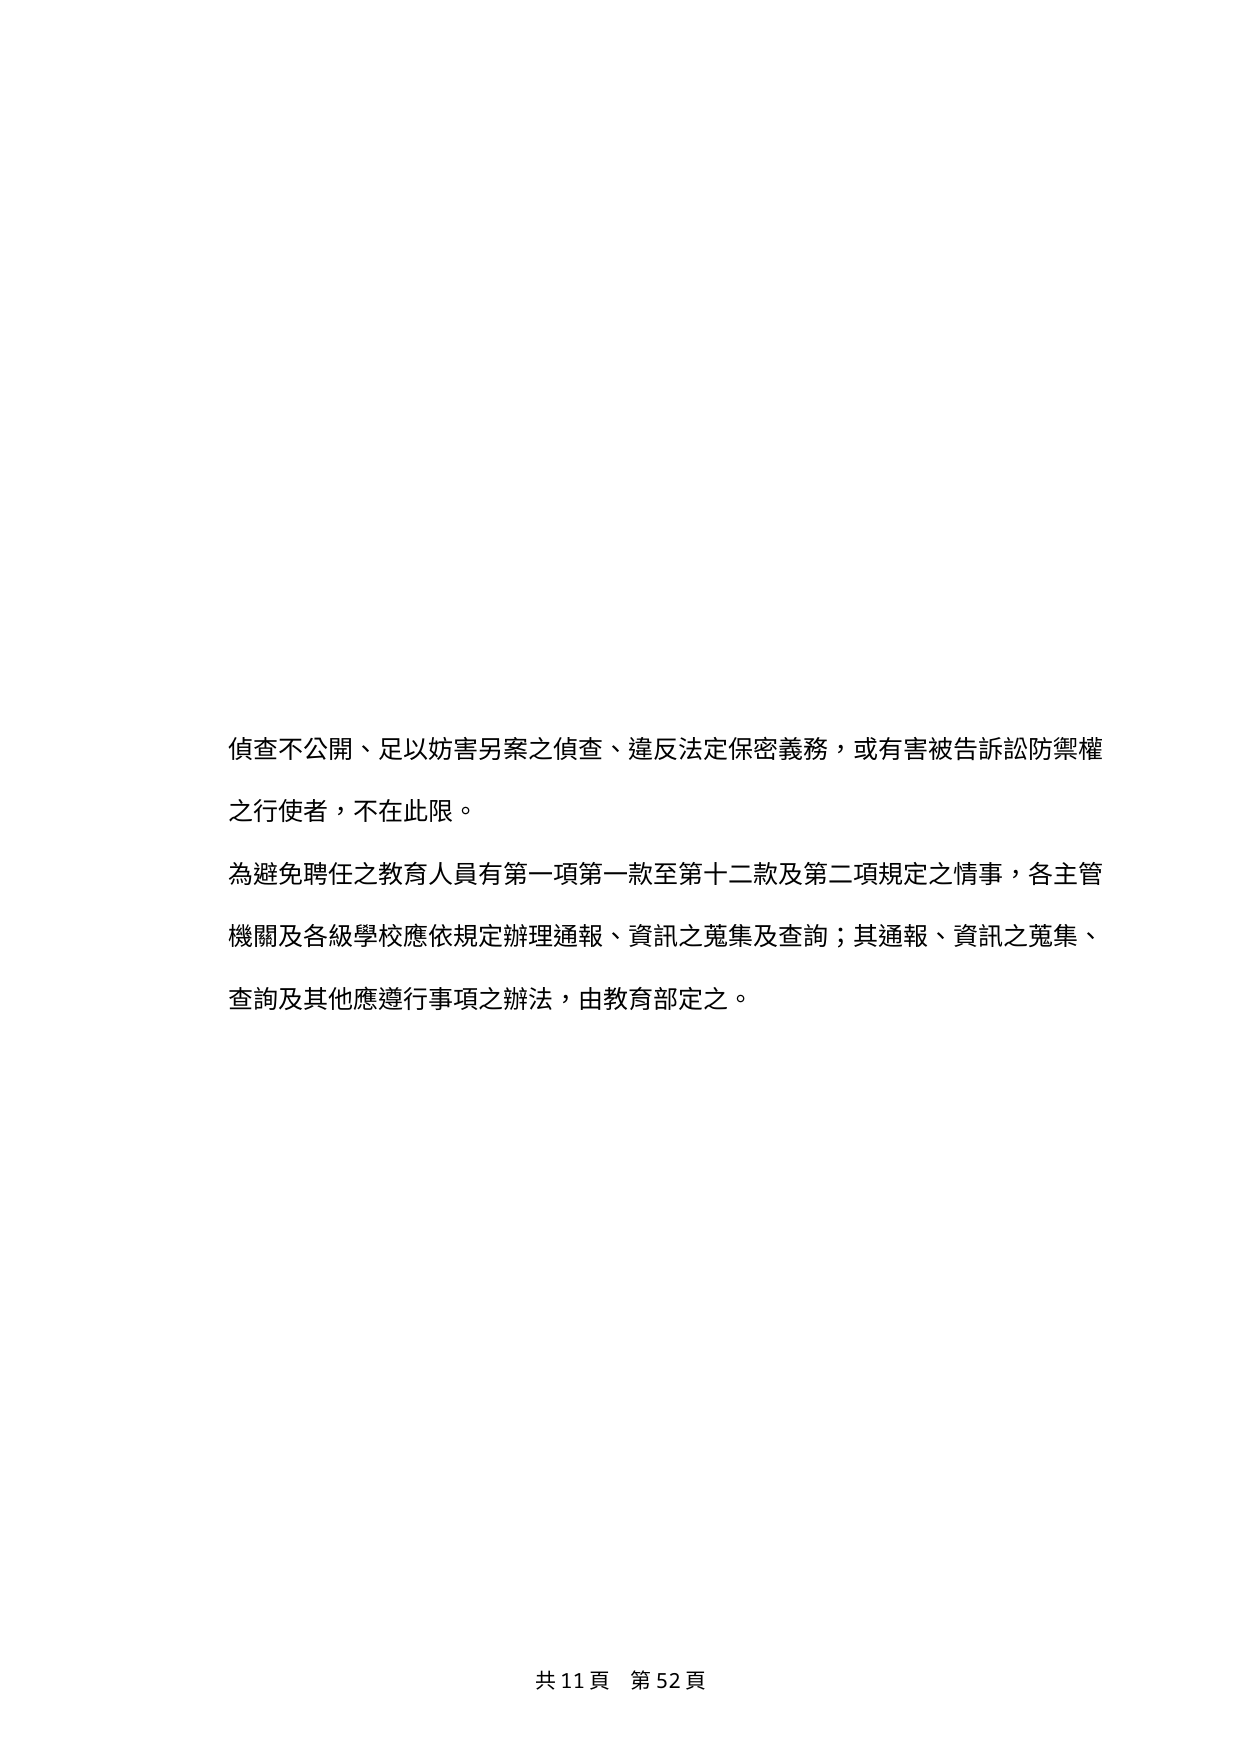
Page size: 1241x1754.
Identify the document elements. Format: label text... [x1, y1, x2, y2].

text 偵查不公開、足以妨害另案之偵查、違反法定保密義務，或有害被告訴訟防禦權之行使者，不在此限。 [229, 706, 1122, 831]
text 為避免聘任之教育人員有第一項第一款至第十二款及第二項規定之情事，各主管機關及各級學校應依規定辦理通報、資訊之蒐集及查詢；其通報、資訊之蒐集、查詢及其他應遵行事項之辦法，由教育部定之。 [229, 831, 1122, 1018]
